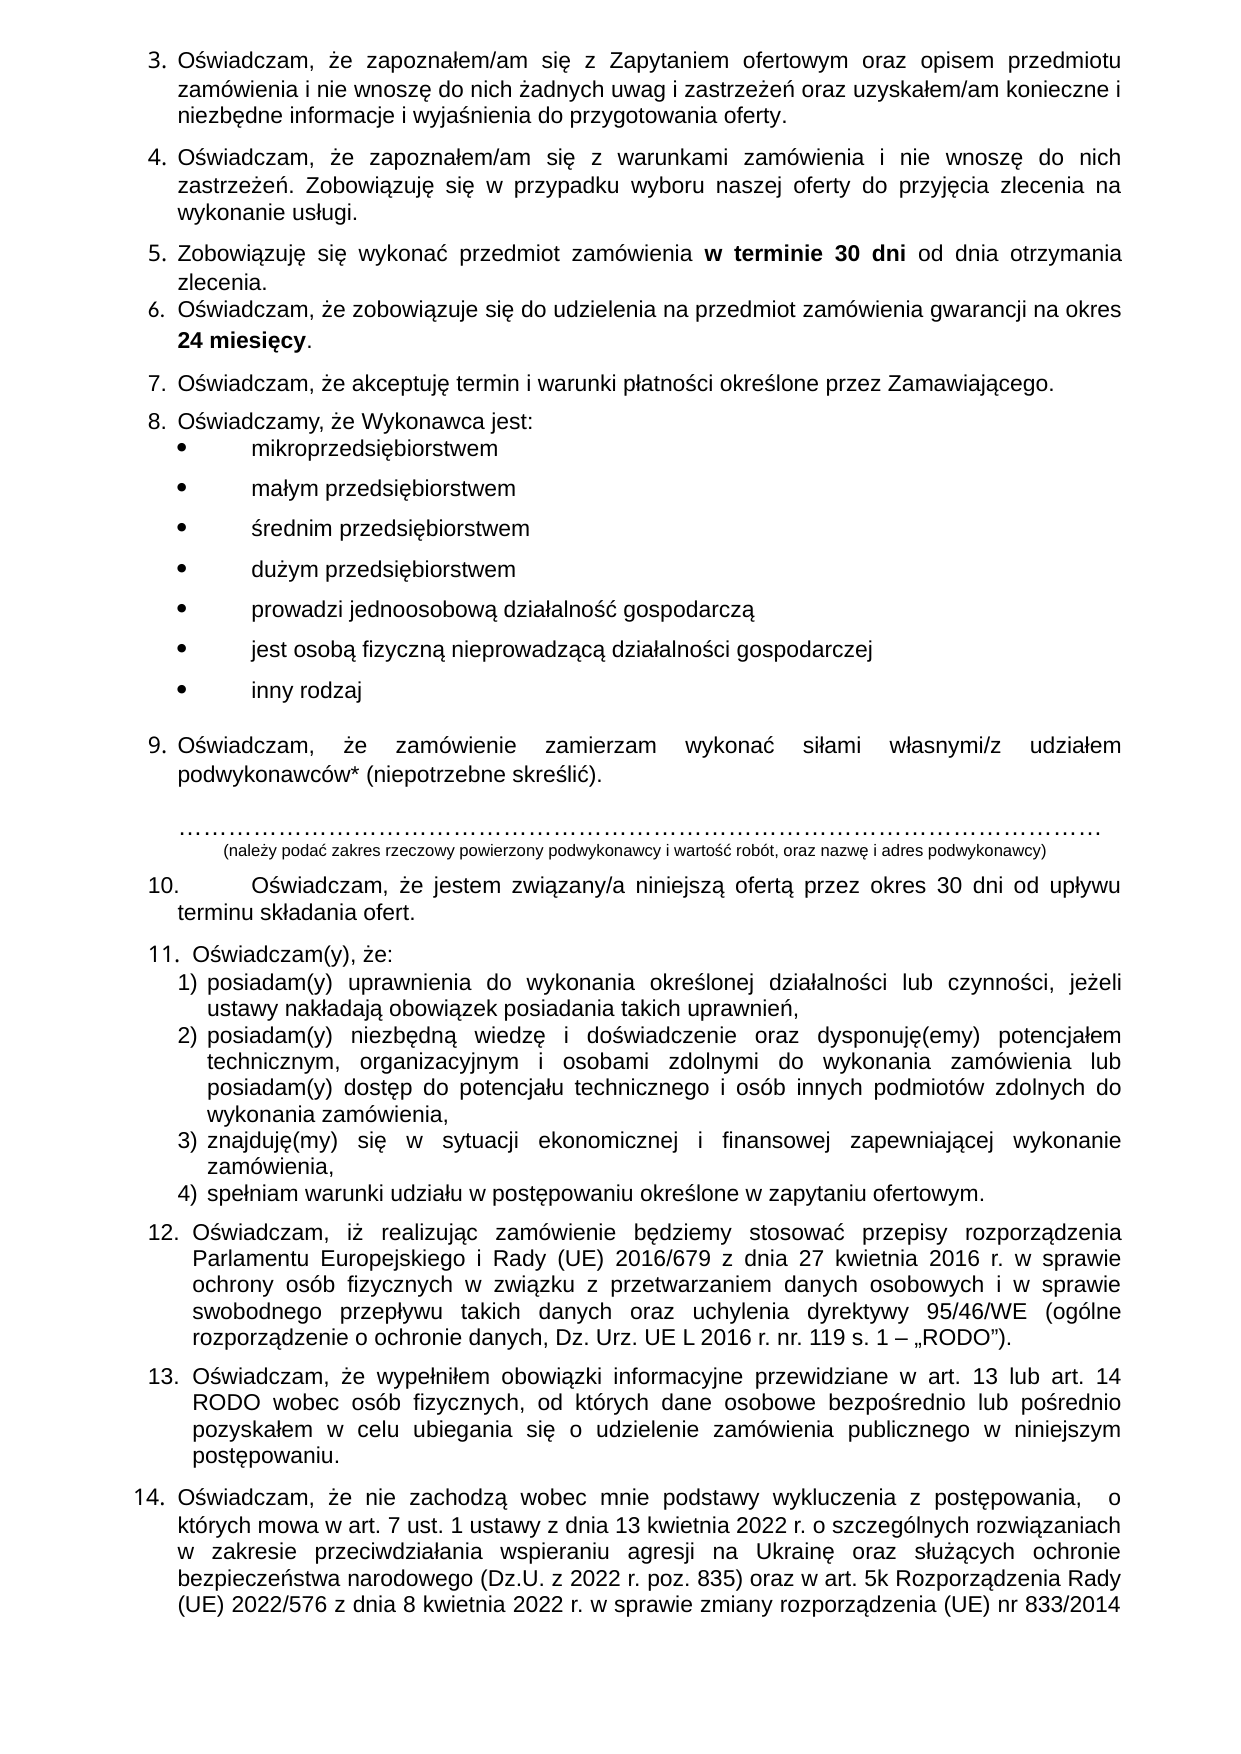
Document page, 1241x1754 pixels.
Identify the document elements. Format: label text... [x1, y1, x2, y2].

text ………………………………………………………………………………………………… [177, 812, 1122, 841]
list spełniam warunki udziału w postępowaniu określone w zapytaniu ofertowym. [177, 1180, 1122, 1206]
text  jest osobą fizyczną nieprowadzącą działalności gospodarczej [177, 636, 1122, 663]
list Oświadczam, że zamówienie zamierzam wykonać siłami własnymi/z udziałem podwykonawców* (niepotrzebne skreślić). [148, 729, 1122, 787]
list posiadam(y) uprawnienia do wykonania określonej działalności lub czynności, jeżeli ustawy nakładają obowiązek posiadania takich uprawnień, [177, 969, 1122, 1022]
list Oświadczamy, że Wykonawca jest: [148, 408, 1122, 435]
text  mikroprzedsiębiorstwem [177, 435, 1122, 462]
list Oświadczam, że zapoznałem/am się z Zapytaniem ofertowym oraz opisem przedmiotu zamówienia i nie wnoszę do nich żadnych uwag i zastrzeżeń oraz uzyskałem/am konieczne i niezbędne informacje i wyjaśnienia do przygotowania oferty. [148, 44, 1122, 128]
text  prowadzi jednoosobową działalność gospodarczą [177, 596, 1122, 623]
list Oświadczam, że akceptuję termin i warunki płatności określone przez Zamawiającego. [148, 369, 1122, 396]
text  dużym przedsiębiorstwem [177, 556, 1122, 582]
list Oświadczam(y), że: [148, 938, 1122, 969]
text  średnim przedsiębiorstwem [177, 515, 1122, 542]
list Oświadczam, iż realizując zamówienie będziemy stosować przepisy rozporządzenia Parlamentu Europejskiego i Rady (UE) 2016/679 z dnia 27 kwietnia 2016 r. w sprawie ochrony osób fizycznych w związku z przetwarzaniem danych osobowych i w sprawie swobodnego przepływu takich danych oraz uchylenia dyrektywy 95/46/WE (ogólne rozporządzenie o ochronie danych, Dz. Urz. UE L 2016 r. nr. 119 s. 1 – „RODO”). [148, 1218, 1122, 1350]
list Oświadczam, że zobowiązuje się do udzielenia na przedmiot zamówienia gwarancji na okres 24 miesięcy. [148, 295, 1122, 353]
text (należy podać zakres rzeczowy powierzony podwykonawcy i wartość robót, oraz nazwę i adres podwykonawcy) [148, 841, 1122, 860]
text  inny rodzaj [177, 677, 1122, 703]
list Zobowiązuję się wykonać przedmiot zamówienia w terminie 30 dni od dnia otrzymania zlecenia. [148, 237, 1122, 295]
list Oświadczam, że nie zachodzą wobec mnie podstawy wykluczenia z postępowania, o których mowa w art. 7 ust. 1 ustawy z dnia 13 kwietnia 2022 r. o szczególnych rozwiązaniach w zakresie przeciwdziałania wspieraniu agresji na Ukrainę oraz służących ochronie bezpieczeństwa narodowego (Dz.U. z 2022 r. poz. 835) oraz w art. 5k Rozporządzenia Rady (UE) 2022/576 z dnia 8 kwietnia 2022 r. w sprawie zmiany rozporządzenia (UE) nr 833/2014 [133, 1481, 1122, 1617]
list Oświadczam, że jestem związany/a niniejszą ofertą przez okres 30 dni od upływu terminu składania ofert. [148, 872, 1122, 925]
list Oświadczam, że zapoznałem/am się z warunkami zamówienia i nie wnoszę do nich zastrzeżeń. Zobowiązuję się w przypadku wyboru naszej oferty do przyjęcia zlecenia na wykonanie usługi. [148, 141, 1122, 225]
list znajduję(my) się w sytuacji ekonomicznej i finansowej zapewniającej wykonanie zamówienia, [177, 1127, 1122, 1180]
text  małym przedsiębiorstwem [177, 475, 1122, 502]
list posiadam(y) niezbędną wiedzę i doświadczenie oraz dysponuję(emy) potencjałem technicznym, organizacyjnym i osobami zdolnymi do wykonania zamówienia lub posiadam(y) dostęp do potencjału technicznego i osób innych podmiotów zdolnych do wykonania zamówienia, [177, 1022, 1122, 1127]
list Oświadczam, że wypełniłem obowiązki informacyjne przewidziane w art. 13 lub art. 14 RODO wobec osób fizycznych, od których dane osobowe bezpośrednio lub pośrednio pozyskałem w celu ubiegania się o udzielenie zamówienia publicznego w niniejszym postępowaniu. [148, 1363, 1122, 1468]
